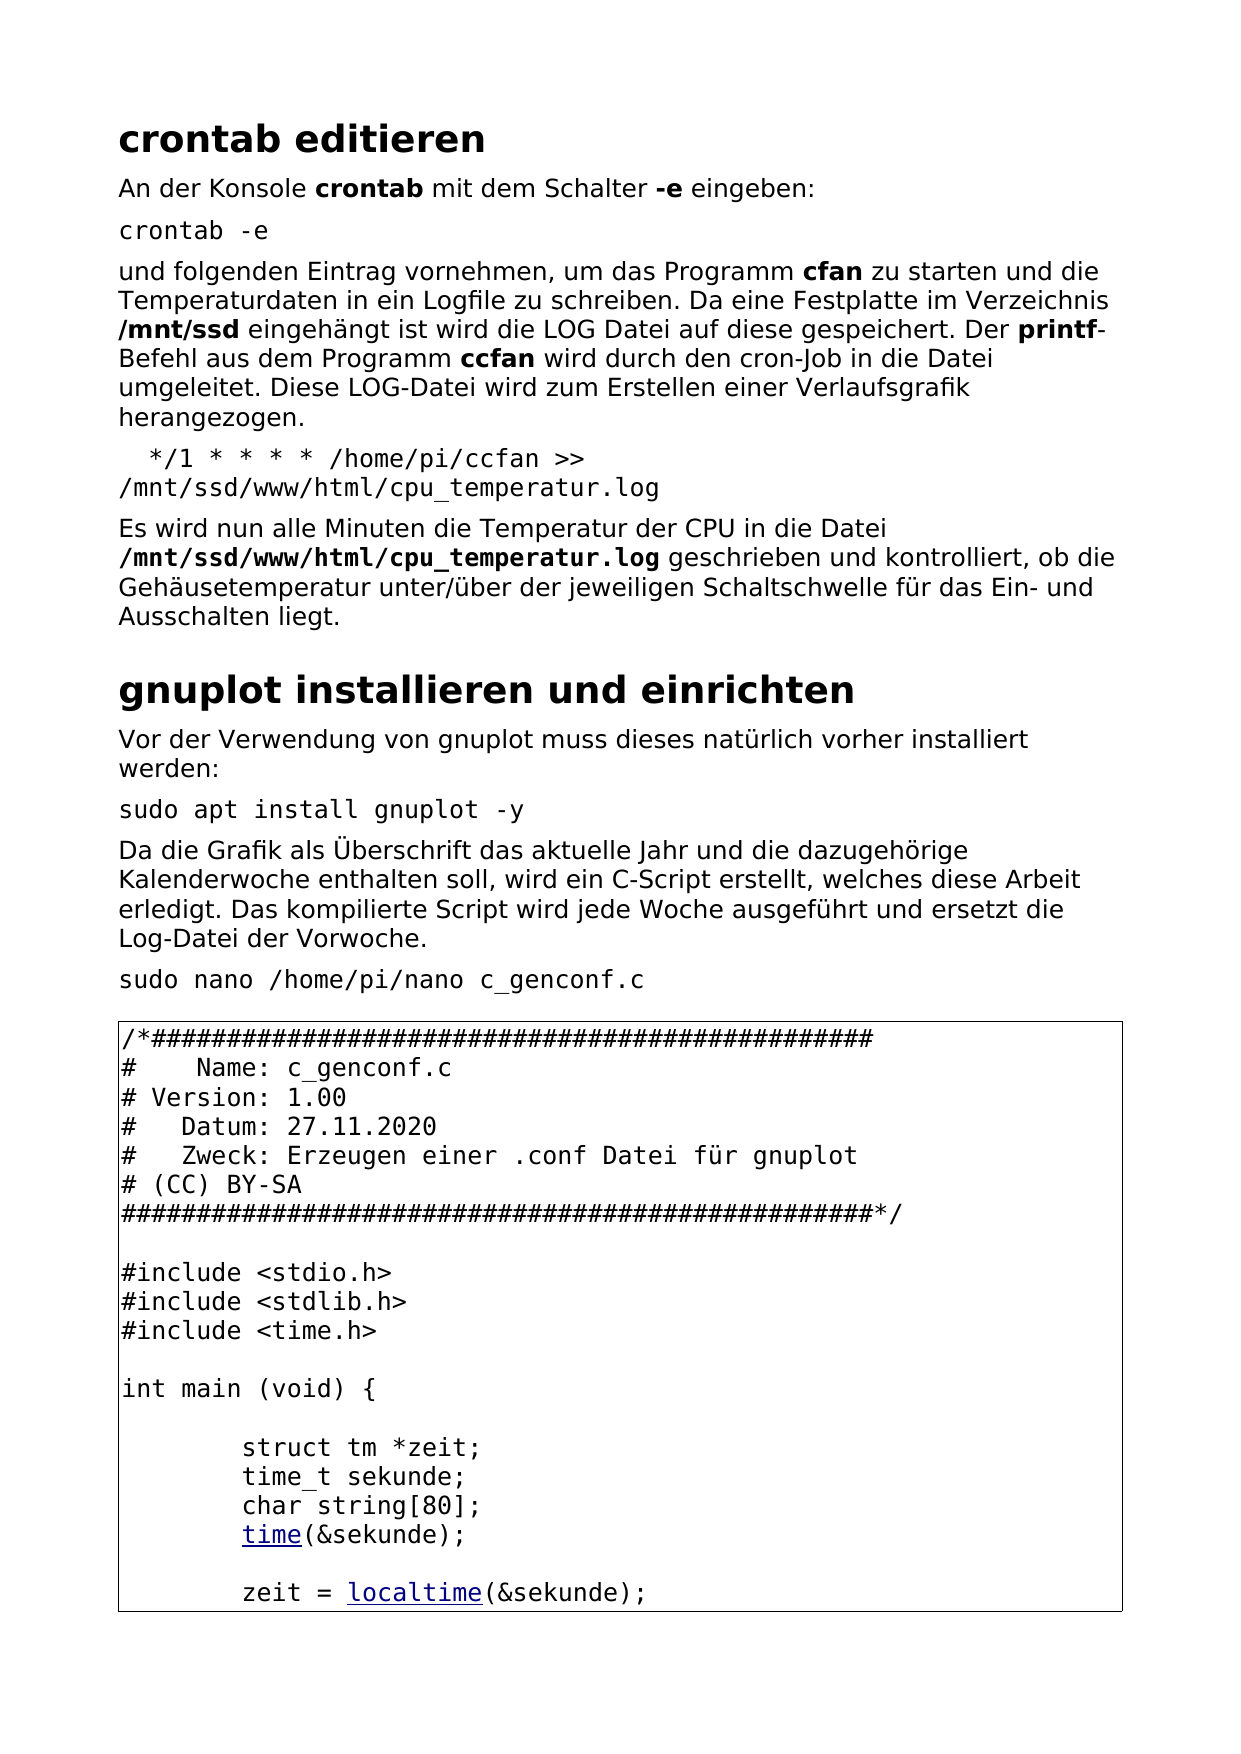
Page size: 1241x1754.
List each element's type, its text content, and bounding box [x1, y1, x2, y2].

text sudo apt install gnuplot -y [118, 796, 1122, 825]
table_header /*################################################ # Name: c_genconf.c # Version: 1.00 # Datum: 27.11.2020 # Zweck: Erzeugen einer .conf Datei für gnuplot # (CC) BY-SA ##################################################*/ #include <stdio.h> #include <stdlib.h> #include <time.h> int main (void) { struct tm *zeit; time_t sekunde; char string[80]; time(&sekunde); zeit = localtime(&sekunde); [119, 1022, 1122, 1611]
text sudo nano /home/pi/nano c_genconf.c [118, 966, 1122, 995]
subtitle crontab editieren [118, 118, 1122, 162]
text und folgenden Eintrag vornehmen, um das Programm cfan zu starten und die Temperaturdaten in ein Logfile zu schreiben. Da eine Festplatte im Verzeichnis /mnt/ssd eingehängt ist wird die LOG Datei auf diese gespeichert. Der printf-Befehl aus dem Programm ccfan wird durch den cron-Job in die Datei umgeleitet. Diese LOG-Datei wird zum Erstellen einer Verlaufsgrafik herangezogen. [118, 257, 1122, 432]
subtitle gnuplot installieren und einrichten [118, 669, 1122, 712]
text Vor der Verwendung von gnuplot muss dieses natürlich vorher installiert werden: [118, 725, 1122, 783]
text An der Konsole crontab mit dem Schalter -e eingeben: [118, 174, 1122, 203]
text Es wird nun alle Minuten die Temperatur der CPU in die Datei /mnt/ssd/www/html/cpu_temperatur.log geschrieben und kontrolliert, ob die Gehäusetemperatur unter/über der jeweiligen Schaltschwelle für das Ein- und Ausschalten liegt. [118, 514, 1122, 631]
text */1 * * * * /home/pi/ccfan >> /mnt/ssd/www/html/cpu_temperatur.log [118, 444, 1122, 503]
text crontab -e [118, 216, 1122, 245]
text Da die Grafik als Überschrift das aktuelle Jahr und die dazugehörige Kalenderwoche enthalten soll, wird ein C-Script erstellt, welches diese Arbeit erledigt. Das kompilierte Script wird jede Woche ausgeführt und ersetzt die Log-Datei der Vorwoche. [118, 837, 1122, 953]
